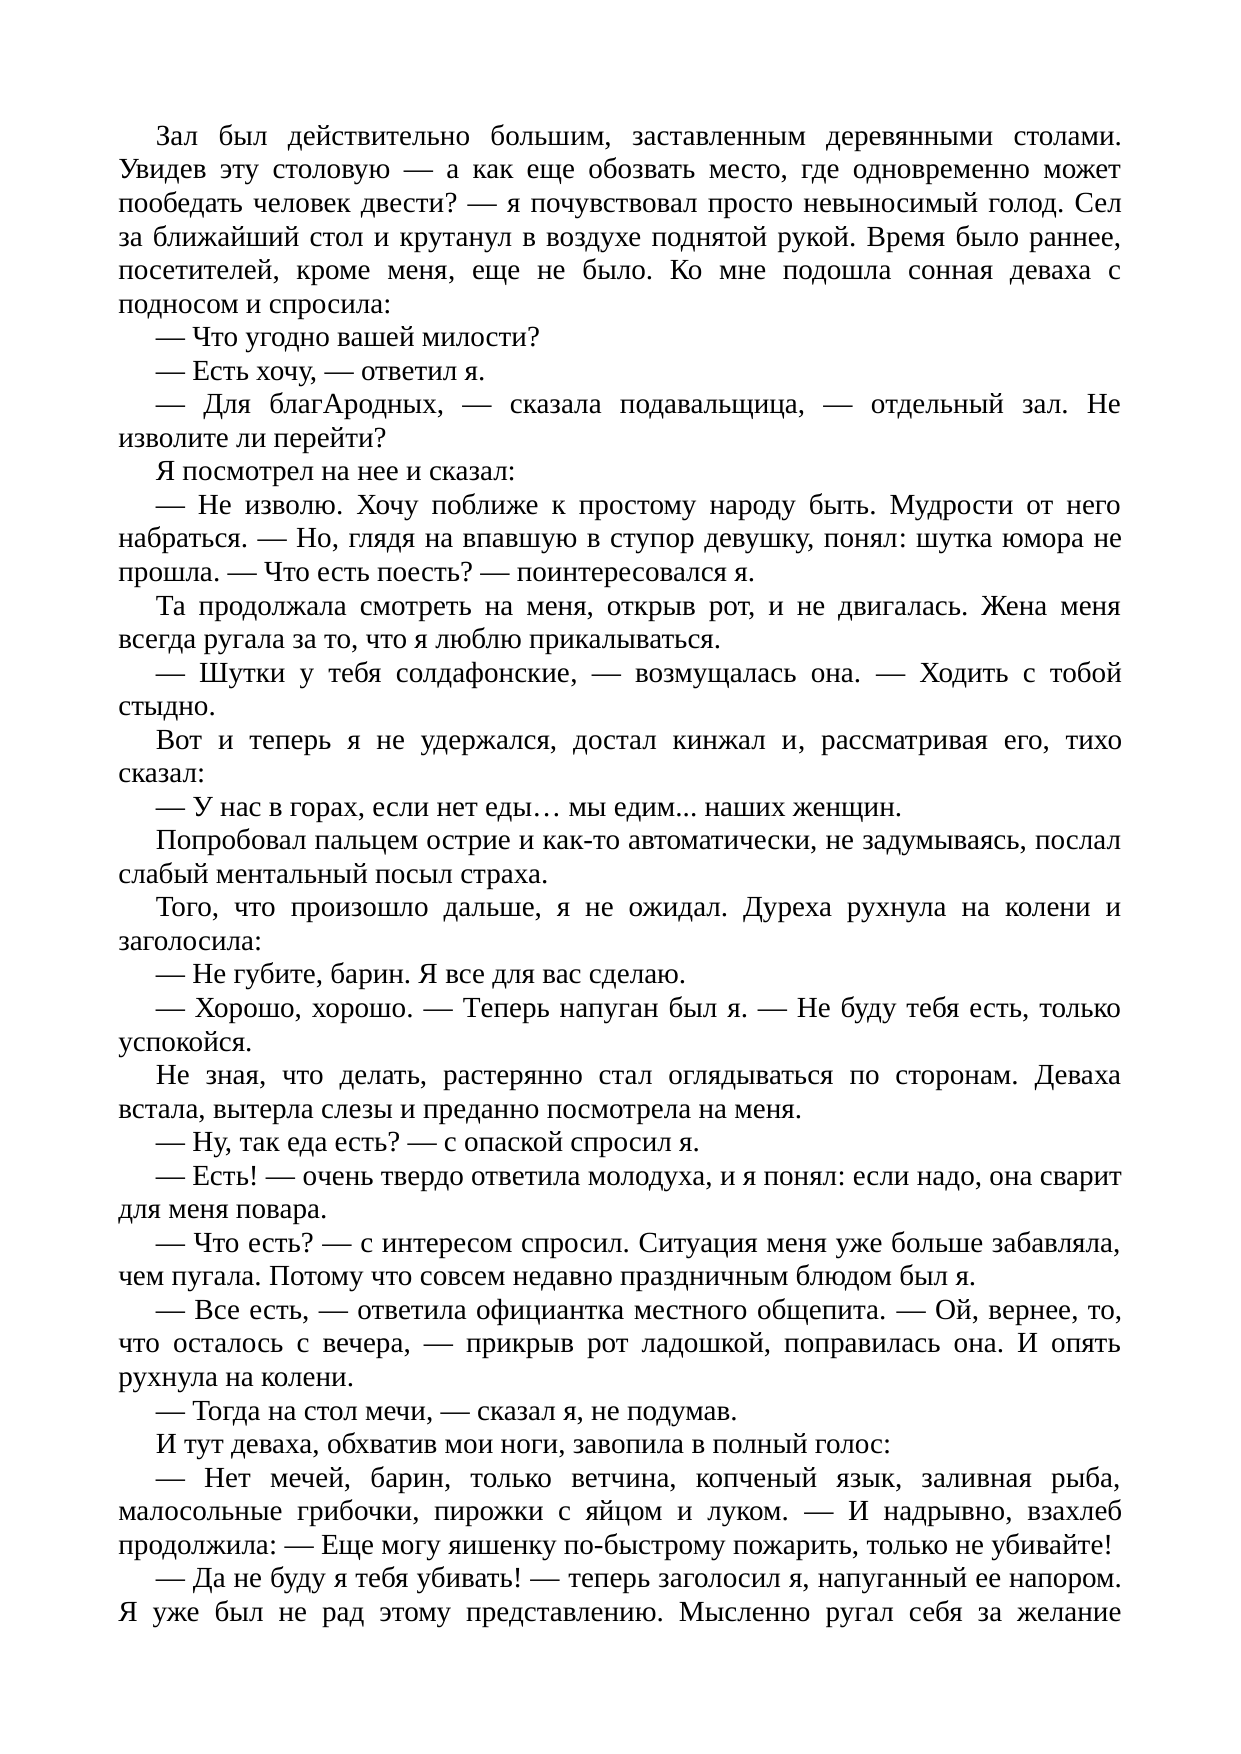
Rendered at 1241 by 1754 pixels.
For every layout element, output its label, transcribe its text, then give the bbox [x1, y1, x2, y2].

text — Есть! — очень твердо ответила молодуха, и я понял: если надо, она сварит для меня повара. [118, 1158, 1122, 1225]
text — У нас в горах, если нет еды… мы едим... наших женщин. [118, 789, 1122, 822]
text Та продолжала смотреть на меня, открыв рот, и не двигалась. Жена меня всегда ругала за то, что я люблю прикалываться. [118, 588, 1122, 655]
text — Есть хочу, — ответил я. [118, 353, 1122, 386]
text Не зная, что делать, растерянно стал оглядываться по сторонам. Деваха встала, вытерла слезы и преданно посмотрела на меня. [118, 1057, 1122, 1124]
text Я посмотрел на нее и сказал: [118, 453, 1122, 487]
text Зал был действительно большим, заставленным деревянными столами. Увидев эту столовую — а как еще обозвать место, где одновременно может пообедать человек двести? — я почувствовал просто невыносимый голод. Сел за ближайший стол и крутанул в воздухе поднятой рукой. Время было раннее, посетителей, кроме меня, еще не было. Ко мне подошла сонная деваха с подносом и спросила: [118, 118, 1122, 319]
text — Что есть? — с интересом спросил. Ситуация меня уже больше забавляла, чем пугала. Потому что совсем недавно праздничным блюдом был я. [118, 1225, 1122, 1292]
text И тут деваха, обхватив мои ноги, завопила в полный голос: [118, 1426, 1122, 1460]
text Того, что произошло дальше, я не ожидал. Дуреха рухнула на колени и заголосила: [118, 889, 1122, 957]
text — Да не буду я тебя убивать! — теперь заголосил я, напуганный ее напором. Я уже был не рад этому представлению. Мысленно ругал себя за желание [118, 1560, 1122, 1627]
text — Тогда на стол мечи, — сказал я, не подумав. [118, 1393, 1122, 1426]
text Вот и теперь я не удержался, достал кинжал и, рассматривая его, тихо сказал: [118, 722, 1122, 789]
text — Для благАродных, — сказала подавальщица, — отдельный зал. Не изволите ли перейти? [118, 386, 1122, 453]
text Попробовал пальцем острие и как-то автоматически, не задумываясь, послал слабый ментальный посыл страха. [118, 822, 1122, 889]
text — Хорошо, хорошо. — Теперь напуган был я. — Не буду тебя есть, только успокойся. [118, 990, 1122, 1057]
text — Ну, так еда есть? — с опаской спросил я. [118, 1124, 1122, 1158]
text — Не изволю. Хочу поближе к простому народу быть. Мудрости от него набраться. — Но, глядя на впавшую в ступор девушку, понял: шутка юмора не прошла. — Что есть поесть? — поинтересовался я. [118, 487, 1122, 588]
text — Шутки у тебя солдафонские, — возмущалась она. — Ходить с тобой стыдно. [118, 655, 1122, 722]
text — Не губите, барин. Я все для вас сделаю. [118, 957, 1122, 990]
text — Нет мечей, барин, только ветчина, копченый язык, заливная рыба, малосольные грибочки, пирожки с яйцом и луком. — И надрывно, взахлеб продолжила: — Еще могу яишенку по-быстрому пожарить, только не убивайте! [118, 1460, 1122, 1560]
text — Все есть, — ответила официантка местного общепита. — Ой, вернее, то, что осталось с вечера, — прикрыв рот ладошкой, поправилась она. И опять рухнула на колени. [118, 1292, 1122, 1393]
text — Что угодно вашей милости? [118, 319, 1122, 353]
